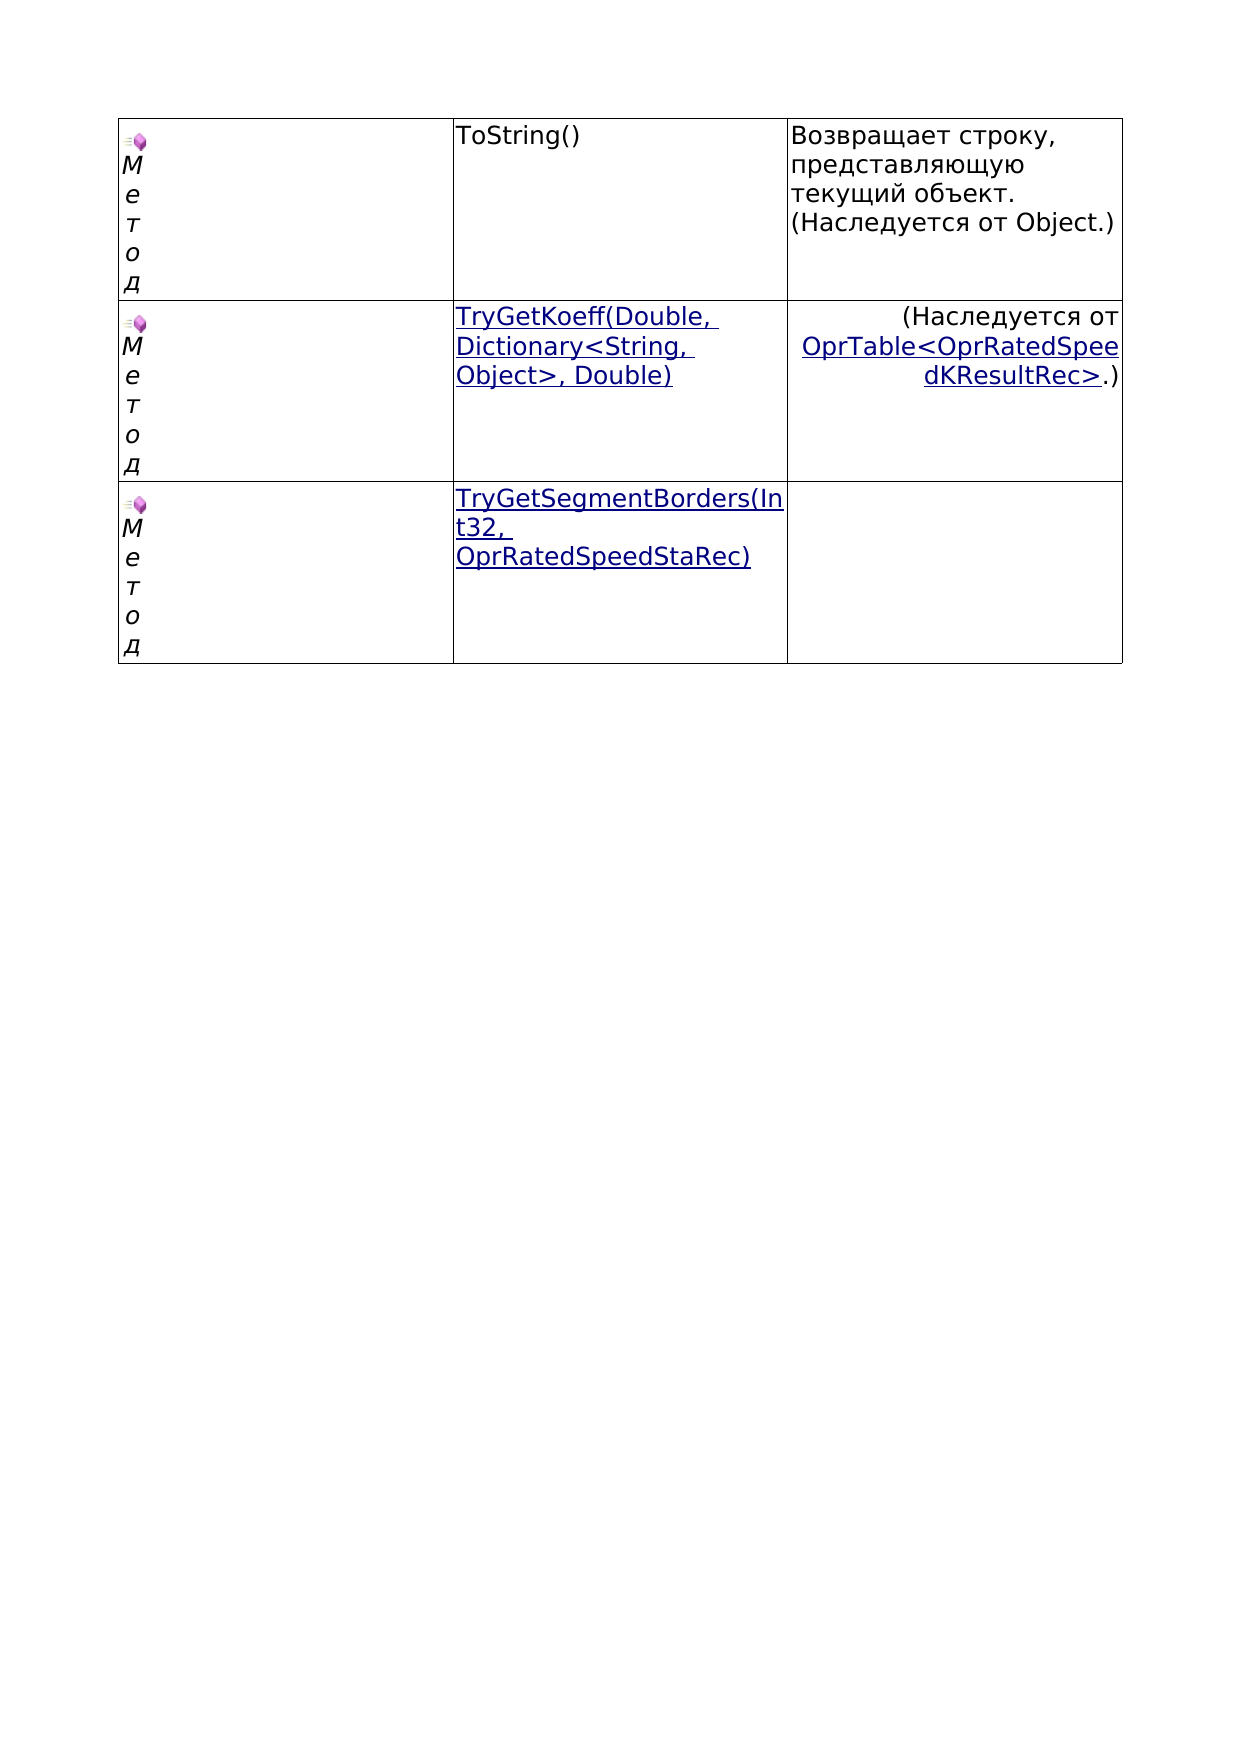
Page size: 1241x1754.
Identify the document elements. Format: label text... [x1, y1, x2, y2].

picture [121, 133, 147, 151]
table_cell TryGetKoeff(Double, Dictionary<String, Object>, Double) [454, 301, 787, 481]
table_cell (Наследуется от OprTable<OprRatedSpeedKResultRec>.) [788, 301, 1122, 481]
table_cell [119, 301, 453, 481]
table_cell [119, 119, 453, 299]
table_cell Возвращает строку, представляющую текущий объект. (Наследуется от Object.) [788, 119, 1122, 299]
table_cell [788, 482, 1122, 662]
table_cell ToString() [454, 119, 787, 299]
picture [121, 315, 147, 333]
picture [121, 496, 147, 514]
table_cell [119, 482, 453, 662]
table_cell TryGetSegmentBorders(Int32, OprRatedSpeedStaRec) [454, 482, 787, 662]
